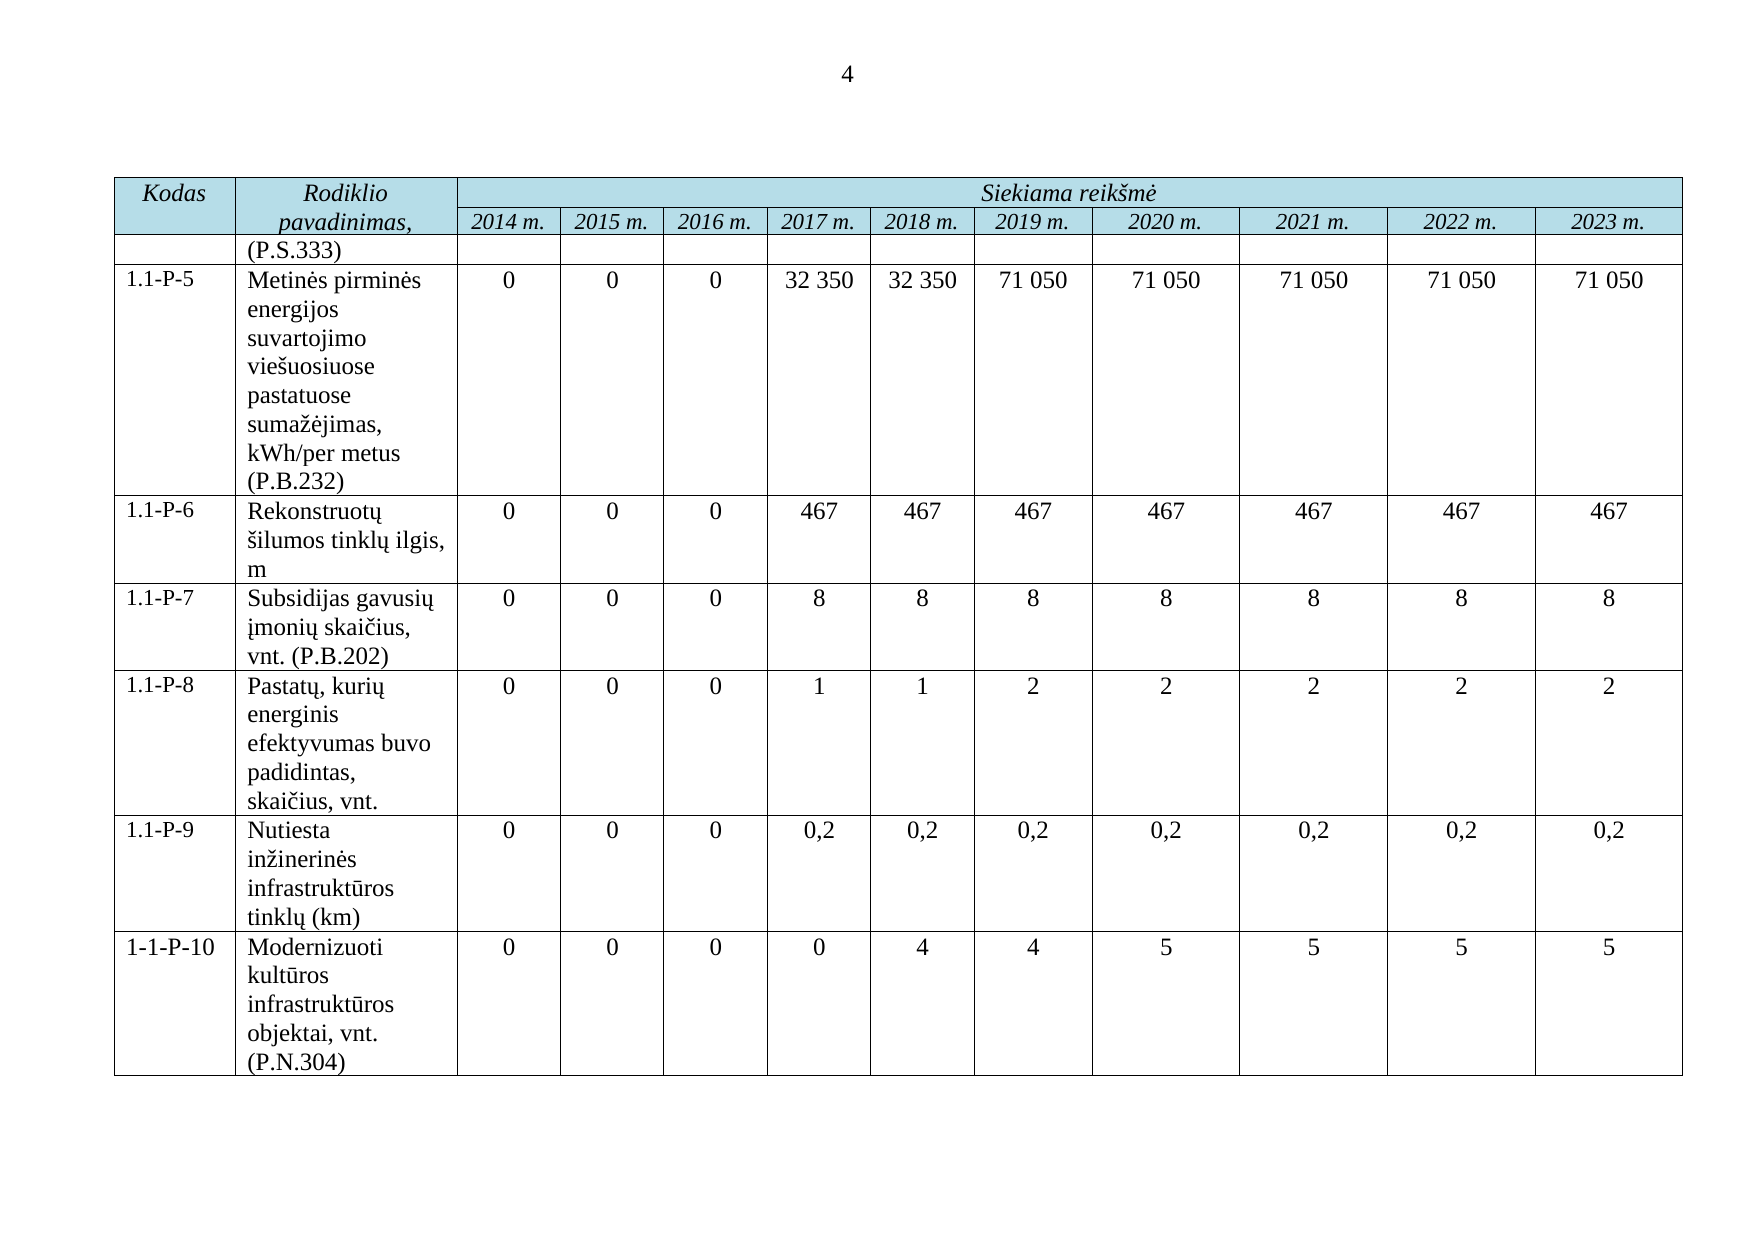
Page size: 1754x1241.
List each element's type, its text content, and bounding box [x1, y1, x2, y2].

table_cell 2018 m. [871, 208, 974, 234]
table_cell 2015 m. [561, 208, 663, 234]
table_header Rodiklio pavadinimas, matavimo vienetai [236, 178, 457, 234]
table_cell Subsidijas gavusių įmonių skaičius, vnt. (P.B.202) [236, 584, 457, 670]
table_cell [975, 235, 1092, 264]
table_cell [664, 235, 767, 264]
table_cell 0,2 [1093, 816, 1239, 931]
table_cell [115, 235, 235, 264]
table_cell 2020 m. [1093, 208, 1239, 234]
table_cell 5 [1240, 932, 1387, 1075]
table_cell 0 [664, 816, 767, 931]
table_cell 71 050 [1240, 265, 1387, 495]
table_cell 0,2 [1388, 816, 1535, 931]
table_cell 467 [1536, 496, 1682, 582]
table_cell [1388, 235, 1535, 264]
table_cell (P.S.333) [236, 235, 457, 264]
table_cell 0 [664, 932, 767, 1075]
table_cell [1093, 235, 1239, 264]
table_cell 2 [1240, 671, 1387, 814]
table_cell 4 [871, 932, 974, 1075]
table_cell 0 [664, 671, 767, 814]
table_cell 2 [1536, 671, 1682, 814]
table_cell [768, 235, 870, 264]
table_cell 2019 m. [975, 208, 1092, 234]
table_cell 0 [664, 265, 767, 495]
table_cell [458, 235, 560, 264]
table_cell 467 [768, 496, 870, 582]
table_cell 32 350 [871, 265, 974, 495]
table_cell 0,2 [1240, 816, 1387, 931]
table_cell Metinės pirminės energijos suvartojimo viešuosiuose pastatuose sumažėjimas, kWh/per metus (P.B.232) [236, 265, 457, 495]
table_cell 5 [1536, 932, 1682, 1075]
table_cell 5 [1093, 932, 1239, 1075]
table_cell 8 [768, 584, 870, 670]
table_cell 1 [871, 671, 974, 814]
table_cell 2023 m. [1536, 208, 1682, 234]
table_cell Nutiesta inžinerinės infrastruktūros tinklų (km) [236, 816, 457, 931]
table_header Siekiama reikšmė [458, 178, 1682, 207]
table_cell 8 [1388, 584, 1535, 670]
table_cell 0,2 [1536, 816, 1682, 931]
table_cell 1.1-P-5 [115, 265, 235, 495]
table_cell [1536, 235, 1682, 264]
table_cell 0 [561, 816, 663, 931]
table_cell 0 [561, 265, 663, 495]
table_cell 2014 m. [458, 208, 560, 234]
table_cell 2017 m. [768, 208, 870, 234]
table_cell 0 [561, 932, 663, 1075]
table_cell 2 [1093, 671, 1239, 814]
table_cell 467 [871, 496, 974, 582]
table_cell 0 [458, 671, 560, 814]
table_cell 0 [458, 496, 560, 582]
table_cell 1.1-P-9 [115, 816, 235, 931]
table_cell 71 050 [1093, 265, 1239, 495]
table_cell 8 [1240, 584, 1387, 670]
table_cell 467 [1388, 496, 1535, 582]
table_cell 0 [768, 932, 870, 1075]
table_cell [871, 235, 974, 264]
table_cell 4 [975, 932, 1092, 1075]
table_cell [561, 235, 663, 264]
table_cell 71 050 [1536, 265, 1682, 495]
table_cell Modernizuoti kultūros infrastruktūros objektai, vnt. (P.N.304) [236, 932, 457, 1075]
table_cell 467 [1093, 496, 1239, 582]
table_cell 5 [1388, 932, 1535, 1075]
table_cell [1240, 235, 1387, 264]
table_cell 0 [664, 496, 767, 582]
table_cell 32 350 [768, 265, 870, 495]
table_cell 0 [458, 584, 560, 670]
table_cell 0 [561, 584, 663, 670]
table_cell 0 [458, 265, 560, 495]
table_cell 8 [975, 584, 1092, 670]
table_cell 1-1-P-10 [115, 932, 235, 1075]
table_cell 1.1-P-6 [115, 496, 235, 582]
table_cell 467 [975, 496, 1092, 582]
table_cell 2 [1388, 671, 1535, 814]
table_cell 0 [458, 932, 560, 1075]
table_cell 71 050 [1388, 265, 1535, 495]
table_cell 2 [975, 671, 1092, 814]
table_cell 0 [561, 671, 663, 814]
table_cell 0,2 [975, 816, 1092, 931]
table_cell 0,2 [768, 816, 870, 931]
table_cell 0 [561, 496, 663, 582]
table_cell 2021 m. [1240, 208, 1387, 234]
table_cell 8 [1536, 584, 1682, 670]
table_cell 1.1-P-7 [115, 584, 235, 670]
table_cell 0 [458, 816, 560, 931]
table_cell 8 [1093, 584, 1239, 670]
table_cell 467 [1240, 496, 1387, 582]
table_cell 0 [664, 584, 767, 670]
table_cell 1 [768, 671, 870, 814]
table_header Kodas [115, 178, 235, 234]
table_cell 71 050 [975, 265, 1092, 495]
table_cell 2022 m. [1388, 208, 1535, 234]
table_cell 2016 m. [664, 208, 767, 234]
table_cell 8 [871, 584, 974, 670]
table_cell Pastatų, kurių energinis efektyvumas buvo padidintas, skaičius, vnt. [236, 671, 457, 814]
table_cell Rekonstruotų šilumos tinklų ilgis, m [236, 496, 457, 582]
table_cell 0,2 [871, 816, 974, 931]
table_cell 1.1-P-8 [115, 671, 235, 814]
